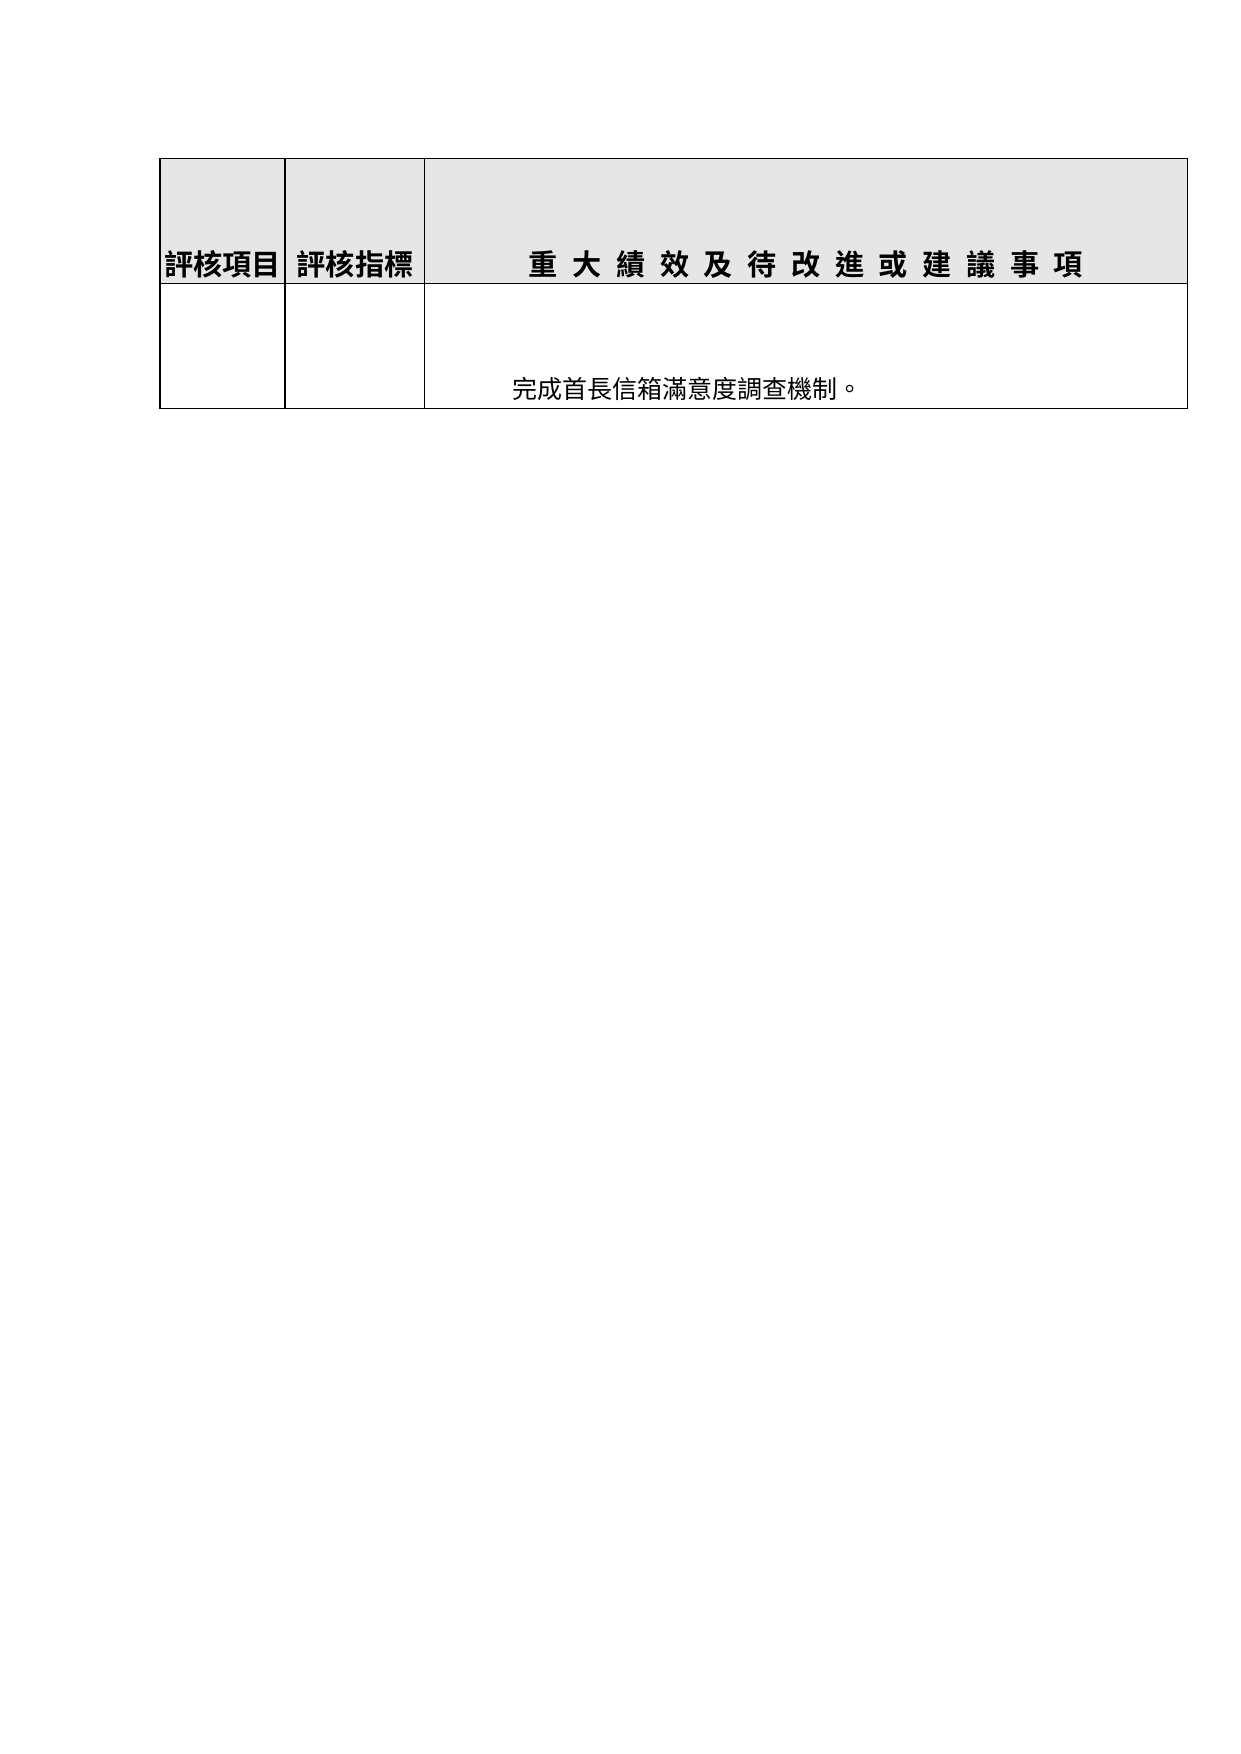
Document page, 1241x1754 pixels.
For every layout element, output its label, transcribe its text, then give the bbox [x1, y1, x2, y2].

table_cell 完成首長信箱滿意度調查機制。 [425, 284, 1187, 408]
table_cell [161, 284, 284, 408]
table_header 評核項目 [161, 159, 284, 283]
table_header 評核指標 [286, 159, 424, 283]
table_cell [286, 284, 424, 408]
table_header 重 大 績 效 及 待 改 進 或 建 議 事 項 [425, 159, 1187, 283]
